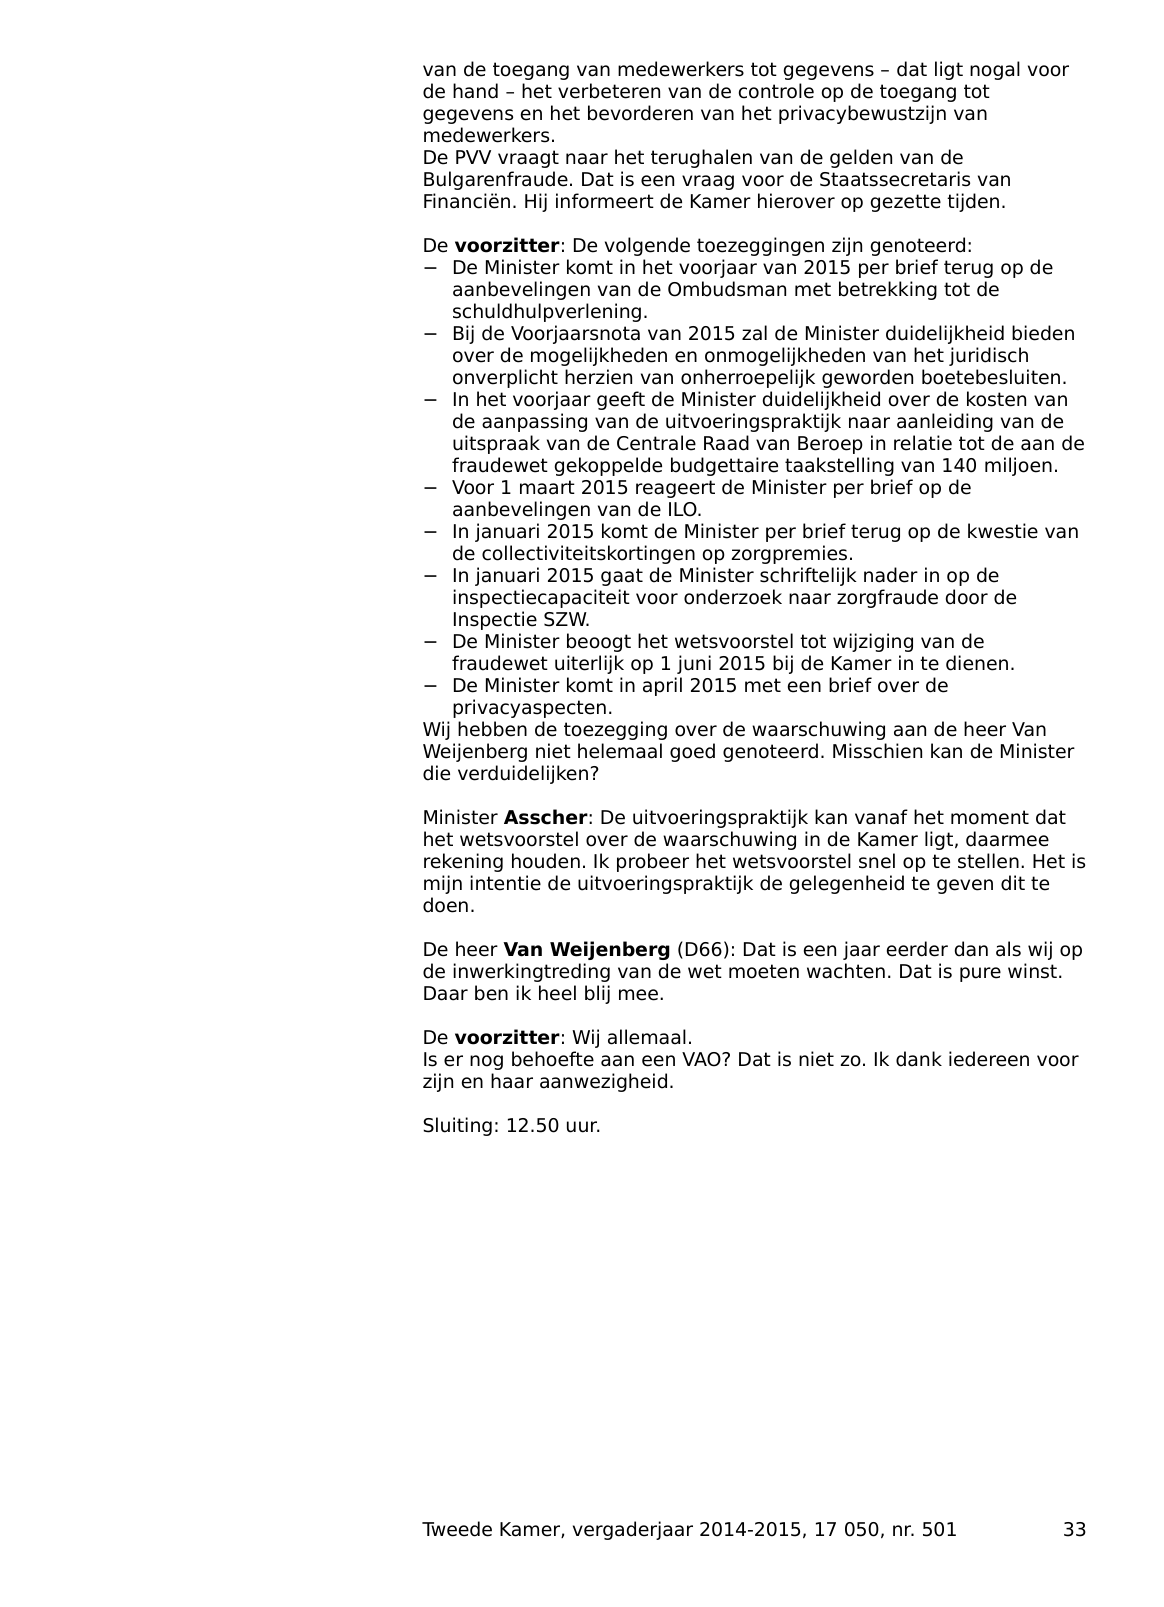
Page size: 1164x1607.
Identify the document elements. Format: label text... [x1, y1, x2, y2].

text − In januari 2015 komt de Minister per brief terug op de kwestie van de collectiviteitskortingen op zorgpremies. [422, 521, 1087, 565]
text Sluiting: 12.50 uur. [422, 1115, 1087, 1137]
text − In januari 2015 gaat de Minister schriftelijk nader in op de inspectiecapaciteit voor onderzoek naar zorgfraude door de Inspectie SZW. [422, 565, 1087, 631]
text De PVV vraagt naar het terughalen van de gelden van de Bulgarenfraude. Dat is een vraag voor de Staatssecretaris van Financiën. Hij informeert de Kamer hierover op gezette tijden. [422, 147, 1087, 213]
text − Bij de Voorjaarsnota van 2015 zal de Minister duidelijkheid bieden over de mogelijkheden en onmogelijkheden van het juridisch onverplicht herzien van onherroepelijk geworden boetebesluiten. [422, 323, 1087, 389]
text Wij hebben de toezegging over de waarschuwing aan de heer Van Weijenberg niet helemaal goed genoteerd. Misschien kan de Minister die verduidelijken? [422, 719, 1087, 784]
text − Voor 1 maart 2015 reageert de Minister per brief op de aanbevelingen van de ILO. [422, 477, 1087, 521]
text − De Minister komt in het voorjaar van 2015 per brief terug op de aanbevelingen van de Ombudsman met betrekking tot de schuldhulpverlening. [422, 257, 1087, 323]
text − De Minister komt in april 2015 met een brief over de privacyaspecten. [422, 675, 1087, 719]
text − De Minister beoogt het wetsvoorstel tot wijziging van de fraudewet uiterlijk op 1 juni 2015 bij de Kamer in te dienen. [422, 631, 1087, 675]
text − In het voorjaar geeft de Minister duidelijkheid over de kosten van de aanpassing van de uitvoeringspraktijk naar aanleiding van de uitspraak van de Centrale Raad van Beroep in relatie tot de aan de fraudewet gekoppelde budgettaire taakstelling van 140 miljoen. [422, 389, 1087, 477]
text van de toegang van medewerkers tot gegevens – dat ligt nogal voor de hand – het verbeteren van de controle op de toegang tot gegevens en het bevorderen van het privacybewustzijn van medewerkers. [422, 59, 1087, 147]
text Is er nog behoefte aan een VAO? Dat is niet zo. Ik dank iedereen voor zijn en haar aanwezigheid. [422, 1049, 1087, 1093]
text De voorzitter: De volgende toezeggingen zijn genoteerd: [422, 235, 1087, 257]
text Minister Asscher: De uitvoeringspraktijk kan vanaf het moment dat het wetsvoorstel over de waarschuwing in de Kamer ligt, daarmee rekening houden. Ik probeer het wetsvoorstel snel op te stellen. Het is mijn intentie de uitvoeringspraktijk de gelegenheid te geven dit te doen. [422, 807, 1087, 917]
text De voorzitter: Wij allemaal. [422, 1027, 1087, 1049]
text De heer Van Weijenberg (D66): Dat is een jaar eerder dan als wij op de inwerkingtreding van de wet moeten wachten. Dat is pure winst. Daar ben ik heel blij mee. [422, 939, 1087, 1005]
